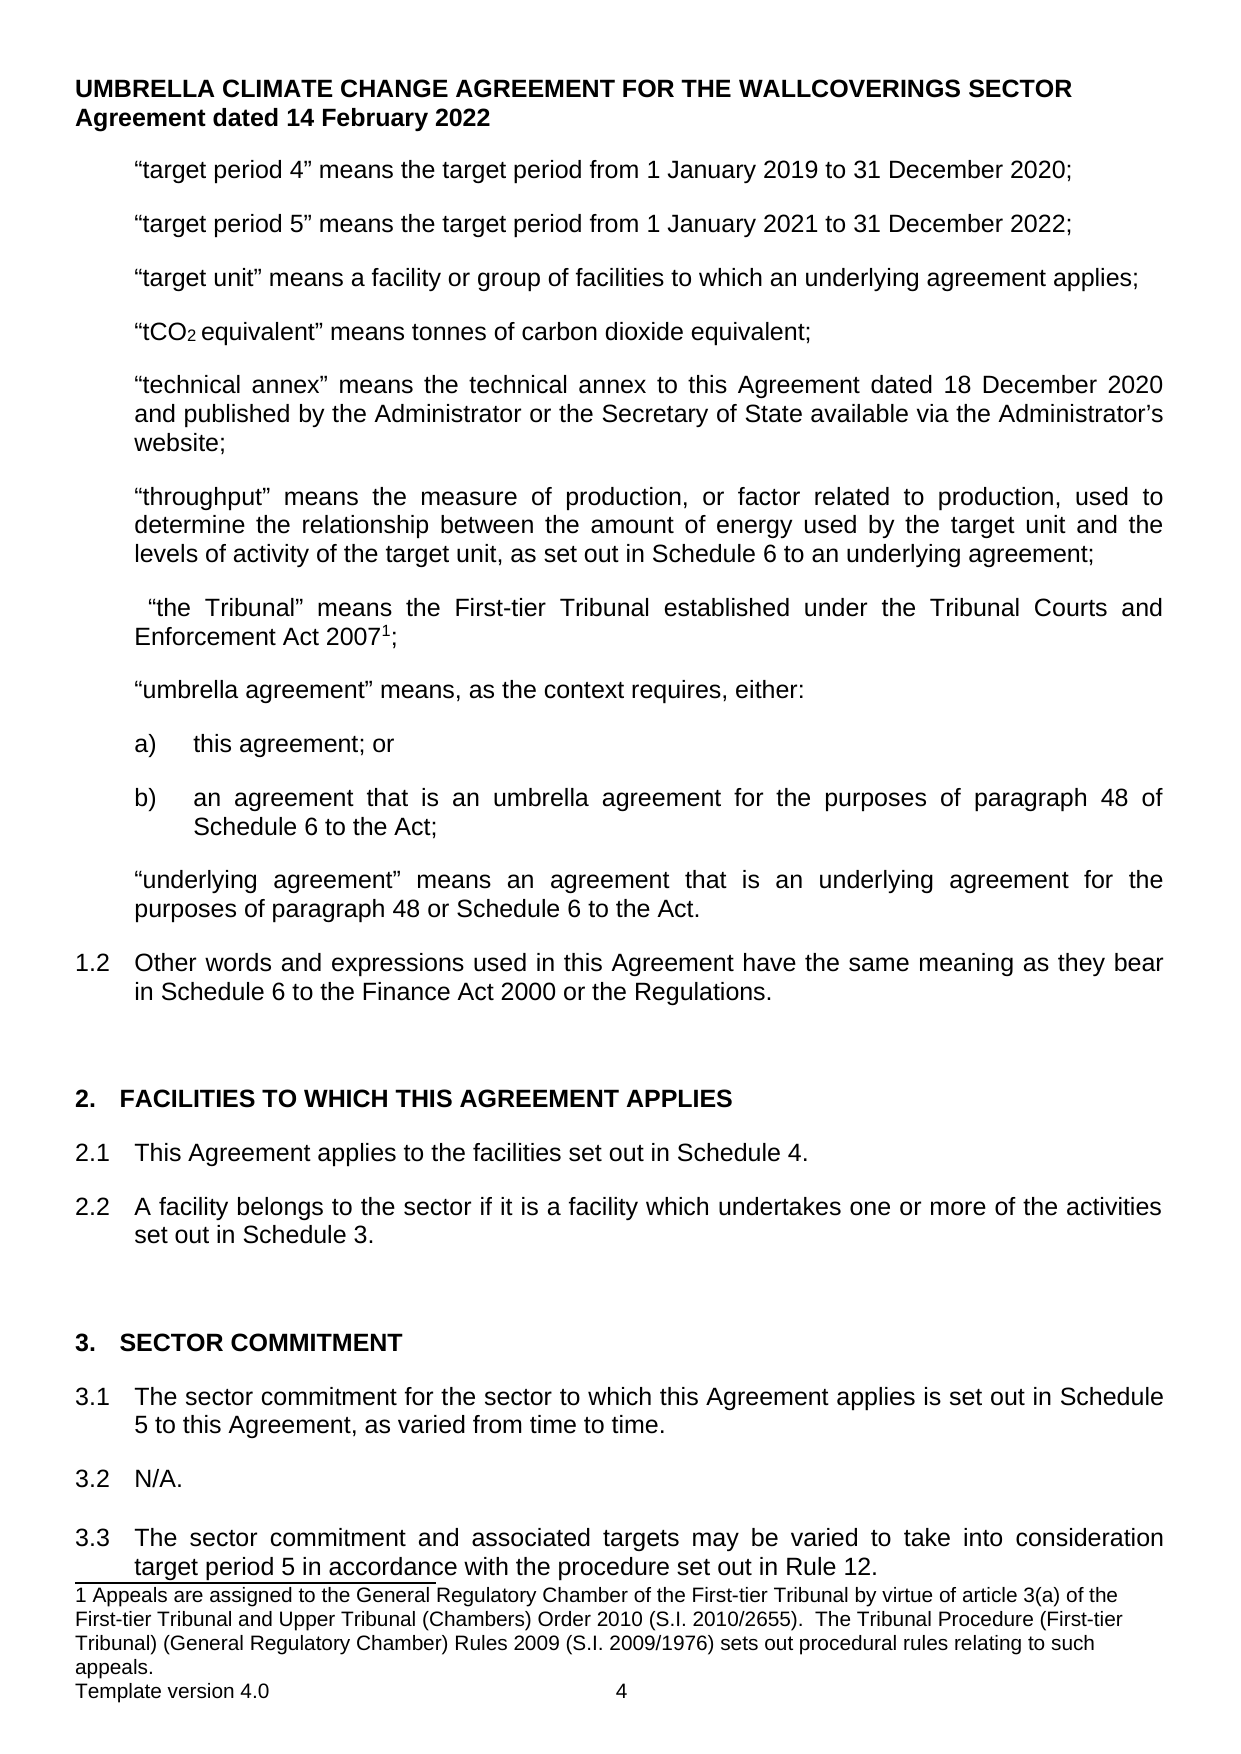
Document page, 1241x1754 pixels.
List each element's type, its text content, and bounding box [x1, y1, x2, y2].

list FACILITIES TO WHICH THIS AGREEMENT APPLIES [75, 1084, 1165, 1113]
text “target period 4” means the target period from 1 January 2019 to 31 December 2020; [134, 155, 1165, 184]
list A facility belongs to the sector if it is a facility which undertakes one or more of the activities set out in Schedule 3. [75, 1191, 1165, 1249]
text b) an agreement that is an umbrella agreement for the purposes of paragraph 48 of Schedule 6 to the Act; [134, 783, 1165, 840]
text “the Tribunal” means the First-tier Tribunal established under the Tribunal Courts and Enforcement Act 2007; [134, 593, 1165, 650]
list SECTOR COMMITMENT [75, 1328, 1165, 1356]
list Other words and expressions used in this Agreement have the same meaning as they bear in Schedule 6 to the Finance Act 2000 or the Regulations. [75, 948, 1165, 1005]
text “underlying agreement” means an agreement that is an underlying agreement for the purposes of paragraph 48 or Schedule 6 to the Act. [134, 865, 1165, 923]
text “throughput” means the measure of production, or factor related to production, used to determine the relationship between the amount of energy used by the target unit and the levels of activity of the target unit, as set out in Schedule 6 to an underlying agreement; [134, 481, 1165, 568]
text “target period 5” means the target period from 1 January 2021 to 31 December 2022; [134, 209, 1165, 238]
text “umbrella agreement” means, as the context requires, either: [134, 675, 1165, 704]
text a) this agreement; or [134, 729, 1165, 758]
text “technical annex” means the technical annex to this Agreement dated 18 December 2020 and published by the Administrator or the Secretary of State available via the Administrator’s website; [134, 370, 1165, 456]
list The sector commitment for the sector to which this Agreement applies is set out in Schedule 5 to this Agreement, as varied from time to time. [75, 1381, 1165, 1439]
text Appeals are assigned to the General Regulatory Chamber of the First-tier Tribunal by virtue of article 3(a) of the First-tier Tribunal and Upper Tribunal (Chambers) Order 2010 (S.I. 2010/2655). The Tribunal Procedure (First-tier Tribunal) (General Regulatory Chamber) Rules 2009 (S.I. 2009/1976) sets out procedural rules relating to such appeals. [75, 1583, 1165, 1679]
text “target unit” means a facility or group of facilities to which an underlying agreement applies; [134, 263, 1165, 291]
list This Agreement applies to the facilities set out in Schedule 4. [75, 1138, 1165, 1166]
list N/A. [75, 1464, 1165, 1493]
text “tCO2 equivalent” means tonnes of carbon dioxide equivalent; [134, 316, 1165, 345]
list The sector commitment and associated targets may be varied to take into consideration target period 5 in accordance with the procedure set out in Rule 12. [75, 1523, 1165, 1581]
